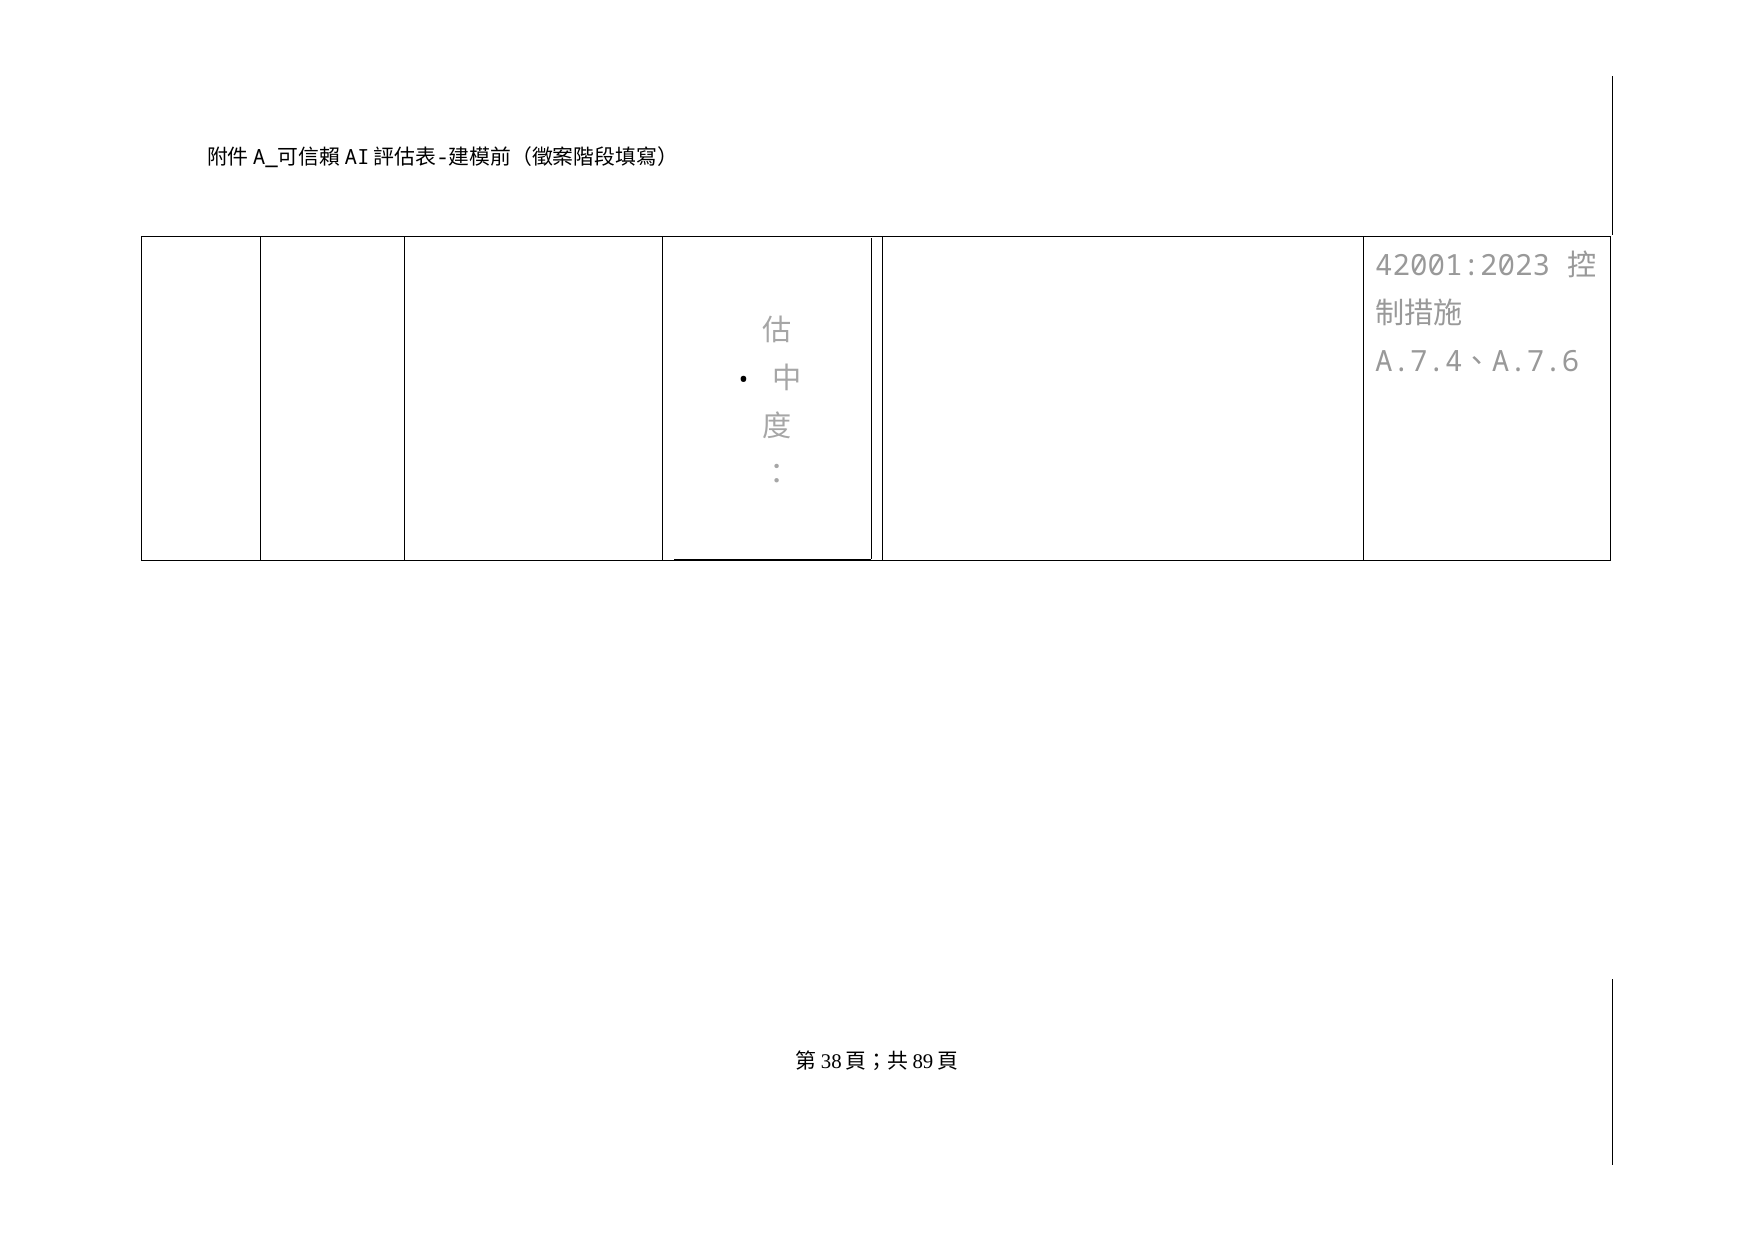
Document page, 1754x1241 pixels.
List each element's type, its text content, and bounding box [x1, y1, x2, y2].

table_cell [405, 237, 662, 559]
table_cell 低度：無評估 中度：已評估 高度：已評估並建立程序化評估流程(SOP) [871, 237, 882, 559]
table_cell 低度：無評估 中度：已評估 高度：已評估並建立程序化評估流程(SOP) [663, 237, 673, 559]
table_cell [142, 237, 260, 559]
table_cell 低度：無評估 中度：已評估 高度：已評估並建立程序化評估流程(SOP) [674, 238, 870, 558]
table_cell [261, 237, 404, 559]
table_cell 42001:2023 控制措施A.7.4、A.7.6 [1364, 237, 1610, 559]
table_cell [883, 237, 1363, 559]
